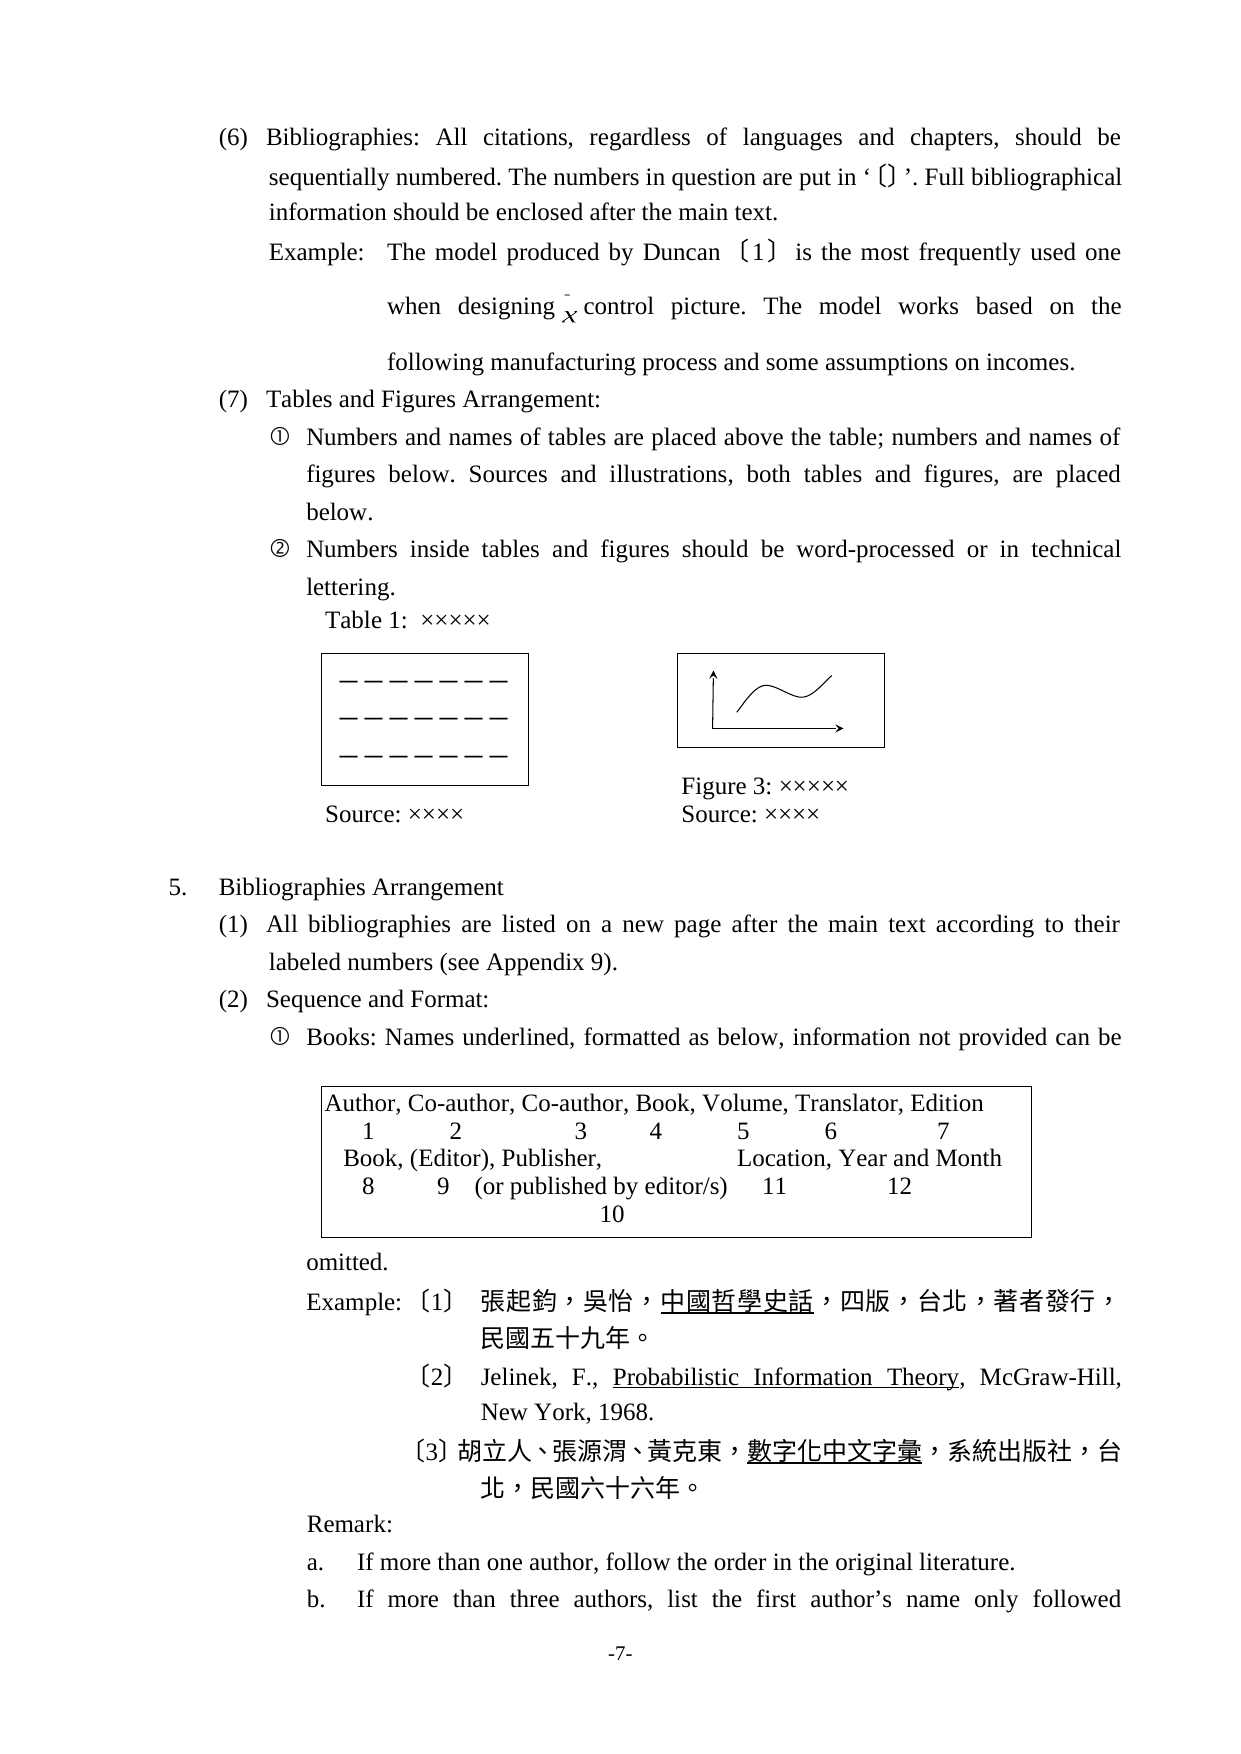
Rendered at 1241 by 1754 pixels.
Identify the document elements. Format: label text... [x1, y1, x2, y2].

text Author, Co-author, Co-author, Book, Volume, Translator, Edition [324, 1089, 1028, 1117]
text Example: 〔1〕 張起鈞，吳怡，中國哲學史話，四版，台北，著者發行，民國五十九年。 [306, 1281, 1122, 1356]
text 5. Bibliographies Arrangement [168, 606, 1122, 906]
text Table 1: ××××× [269, 606, 934, 633]
text Figure 3: ××××× [681, 772, 934, 800]
text 10 [324, 1200, 1028, 1228]
text 〔3〕胡立人、張源渭、黃克東，數字化中文字彙，系統出版社，台北，民國六十六年。 [406, 1431, 1122, 1506]
text  Numbers and names of tables are placed above the table; numbers and names of figures below. Sources and illustrations, both tables and figures, are placed below. [269, 418, 1122, 531]
text b. If more than three authors, list the first author’s name only followed [307, 1581, 1122, 1618]
text Book, (Editor), Publisher, Location, Year and Month [324, 1144, 1028, 1172]
list Sequence and Format: [218, 981, 1122, 1018]
text Example: The model produced by Duncan〔1〕is the most frequently used one when designingcontrol picture. The model works based on the following manufacturing process and some assumptions on incomes. [269, 231, 1122, 381]
list Bibliographies: All citations, regardless of languages and chapters, should be sequentially numbered. The numbers in question are put in ‘〔〕’. Full bibliographical information should be enclosed after the main text. [218, 118, 1122, 231]
text a. If more than one author, follow the order in the original literature. [307, 1543, 1122, 1581]
text Remark: [307, 1506, 1122, 1543]
text 8 9 (or published by editor/s) 11 12 [324, 1172, 1028, 1200]
text －－－－－－－－－－－－－－－－－－－－－ [337, 661, 513, 773]
text 1 2 3 4 5 6 7 [324, 1117, 1028, 1144]
text  Numbers inside tables and figures should be word-processed or in technical lettering. [269, 531, 1122, 606]
text 〔2〕 Jelinek, F., Probabilistic Information Theory, McGraw-Hill, New York, 1968. [406, 1356, 1122, 1431]
text  Books: Names underlined, formatted as below, information not provided can be omitted. [269, 1018, 1122, 1281]
text Source: ×××× Source: ×××× [269, 800, 934, 827]
list All bibliographies are listed on a new page after the main text according to their labeled numbers (see Appendix 9). [218, 906, 1122, 981]
list Tables and Figures Arrangement: [218, 381, 1122, 418]
